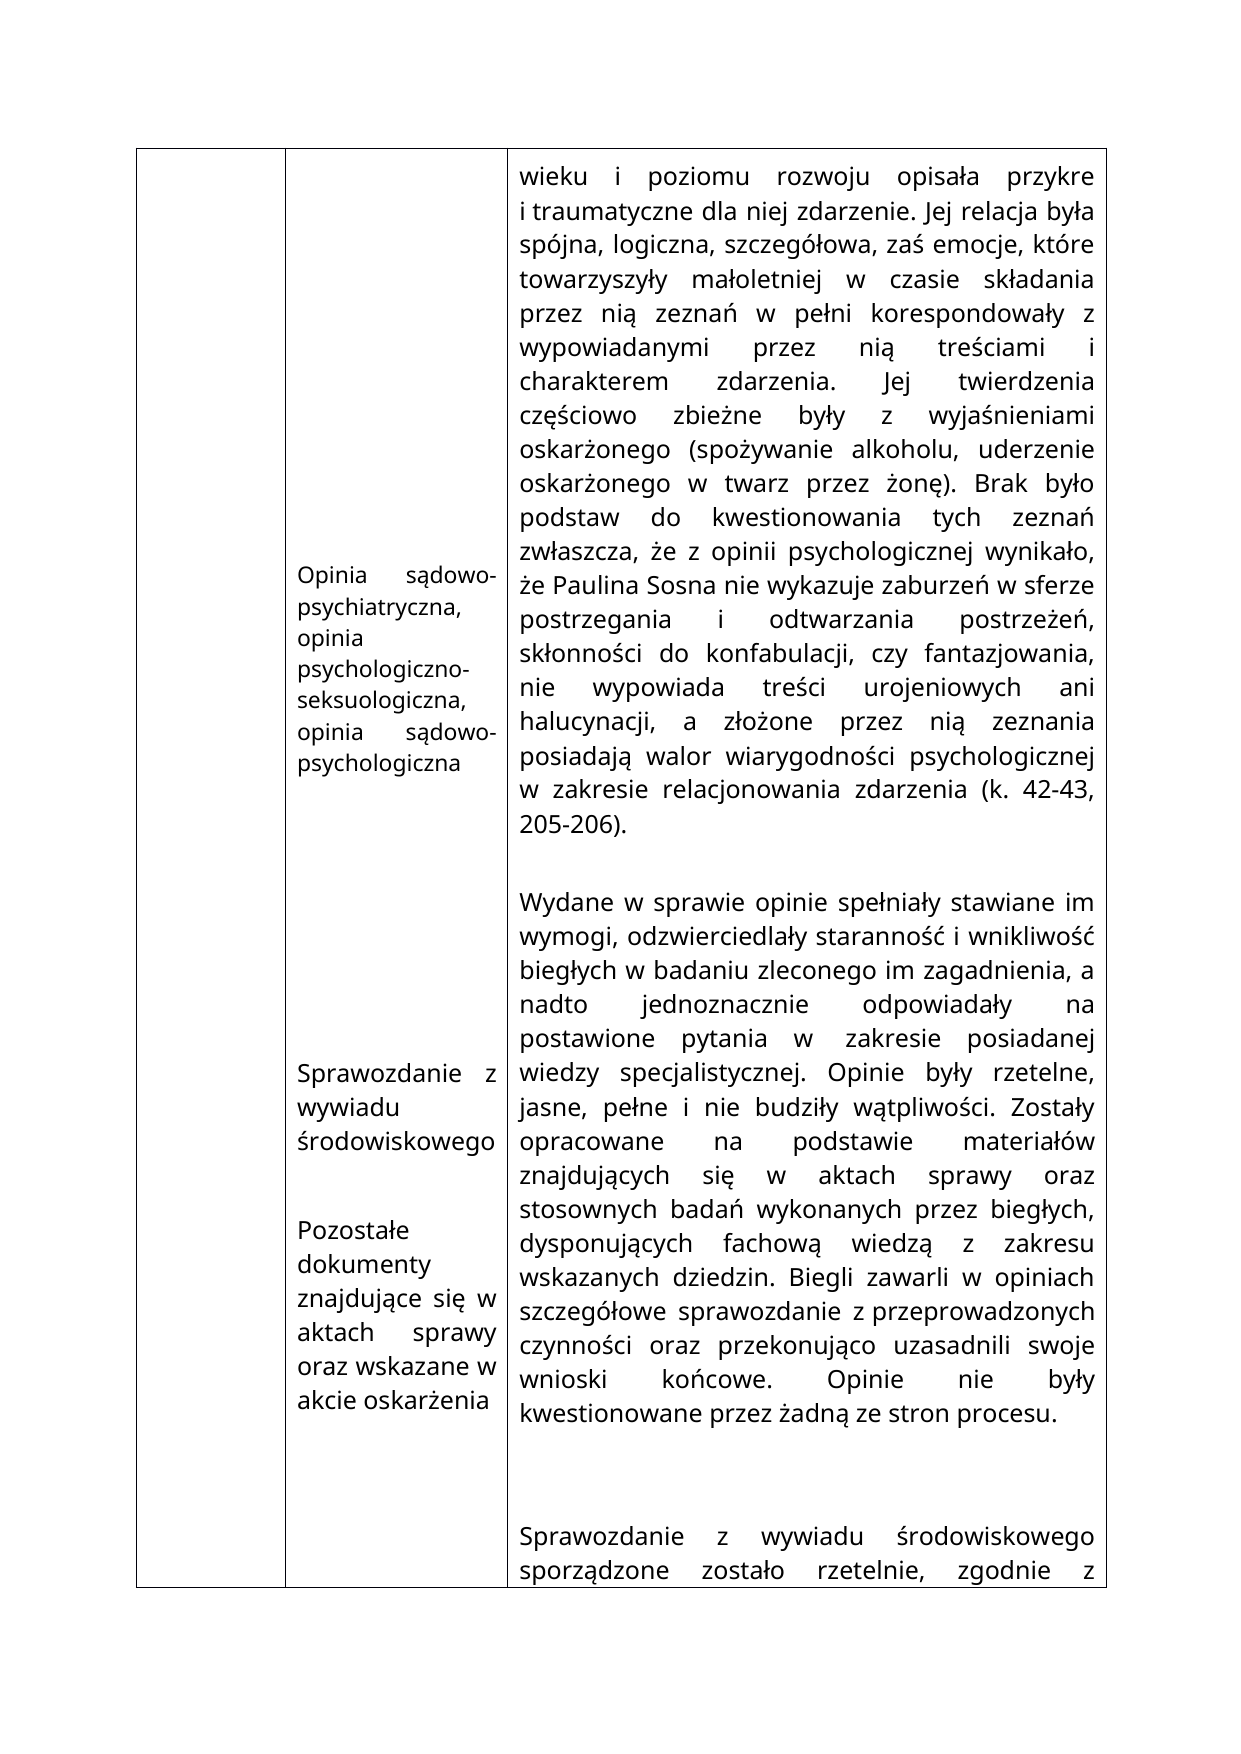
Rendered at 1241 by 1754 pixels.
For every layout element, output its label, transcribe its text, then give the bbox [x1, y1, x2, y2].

table_cell Opinia sądowo-psychiatryczna, opinia psychologiczno-seksuologiczna, opinia sądowo-psychologiczna Sprawozdanie z wywiadu środowiskowego Pozostałe dokumenty znajdujące się w aktach sprawy oraz wskazane w akcie oskarżenia [286, 149, 507, 1587]
table_cell wieku i poziomu rozwoju opisała przykre i traumatyczne dla niej zdarzenie. Jej relacja była spójna, logiczna, szczegółowa, zaś emocje, które towarzyszyły małoletniej w czasie składania przez nią zeznań w pełni korespondowały z wypowiadanymi przez nią treściami i charakterem zdarzenia. Jej twierdzenia częściowo zbieżne były z wyjaśnieniami oskarżonego (spożywanie alkoholu, uderzenie oskarżonego w twarz przez żonę). Brak było podstaw do kwestionowania tych zeznań zwłaszcza, że z opinii psychologicznej wynikało, że Paulina Sosna nie wykazuje zaburzeń w sferze postrzegania i odtwarzania postrzeżeń, skłonności do konfabulacji, czy fantazjowania, nie wypowiada treści urojeniowych ani halucynacji, a złożone przez nią zeznania posiadają walor wiarygodności psychologicznej w zakresie relacjonowania zdarzenia (k. 42-43, 205-206). Wydane w sprawie opinie spełniały stawiane im wymogi, odzwierciedlały staranność i wnikliwość biegłych w badaniu zleconego im zagadnienia, a nadto jednoznacznie odpowiadały na postawione pytania w zakresie posiadanej wiedzy specjalistycznej. Opinie były rzetelne, jasne, pełne i nie budziły wątpliwości. Zostały opracowane na podstawie materiałów znajdujących się w aktach sprawy oraz stosownych badań wykonanych przez biegłych, dysponujących fachową wiedzą z zakresu wskazanych dziedzin. Biegli zawarli w opiniach szczegółowe sprawozdanie z przeprowadzonych czynności oraz przekonująco uzasadnili swoje wnioski końcowe. Opinie nie były kwestionowane przez żadną ze stron procesu. Sprawozdanie z wywiadu środowiskowego sporządzone zostało rzetelnie, zgodnie z [508, 149, 1106, 1587]
table_cell [137, 149, 285, 1587]
